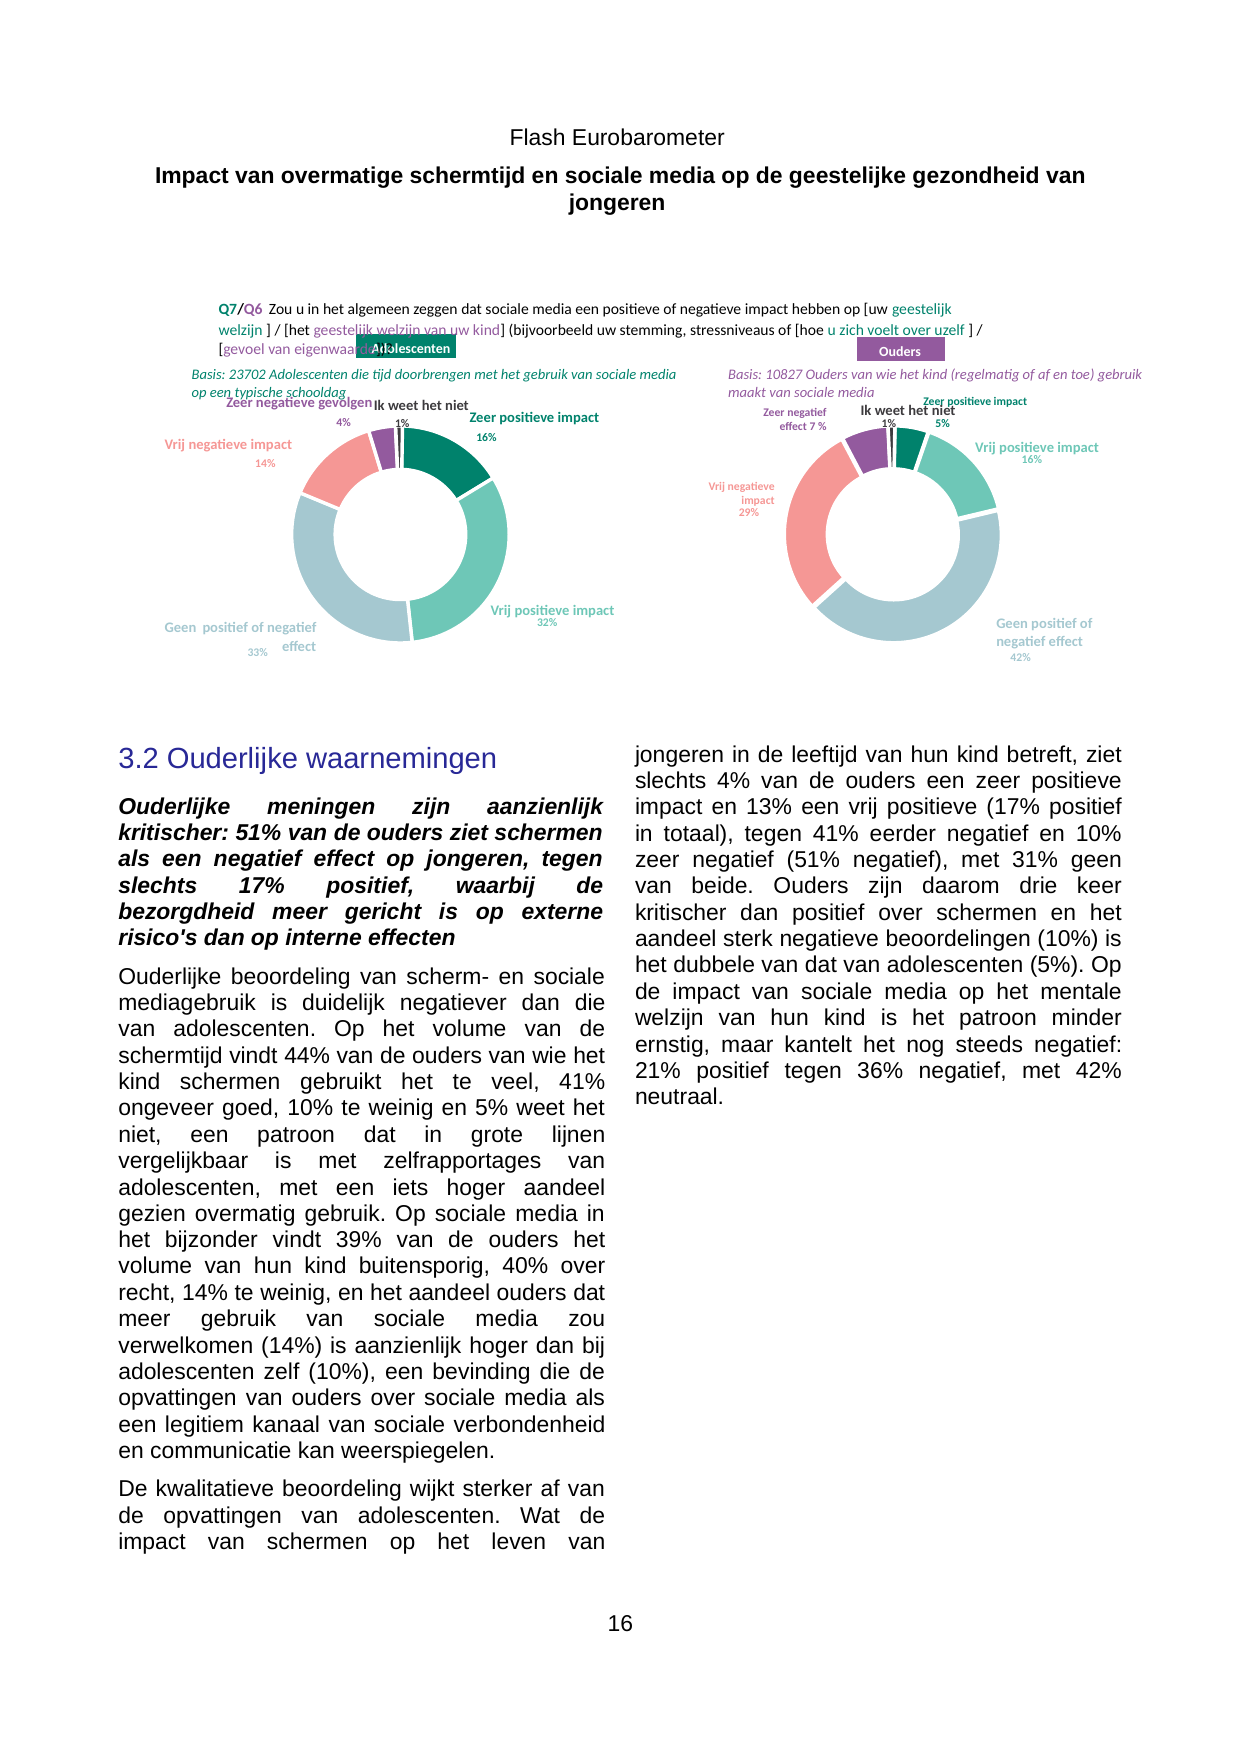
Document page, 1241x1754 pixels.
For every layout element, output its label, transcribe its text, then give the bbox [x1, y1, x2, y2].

text Ouderlijke beoordeling van scherm- en sociale mediagebruik is duidelijk negatiever dan die van adolescenten. Op het volume van de schermtijd vindt 44% van de ouders van wie het kind schermen gebruikt het te veel, 41% ongeveer goed, 10% te weinig en 5% weet het niet, een patroon dat in grote lijnen vergelijkbaar is met zelfrapportages van adolescenten, met een iets hoger aandeel gezien overmatig gebruik. Op sociale media in het bijzonder vindt 39% van de ouders het volume van hun kind buitensporig, 40% over recht, 14% te weinig, en het aandeel ouders dat meer gebruik van sociale media zou verwelkomen (14%) is aanzienlijk hoger dan bij adolescenten zelf (10%), een bevinding die de opvattingen van ouders over sociale media als een legitiem kanaal van sociale verbondenheid en communicatie kan weerspiegelen. [118, 963, 605, 1463]
text De kwalitatieve beoordeling wijkt sterker af van de opvattingen van adolescenten. Wat de impact van schermen op het leven van jongeren in de leeftijd van hun kind betreft, ziet slechts 4% van de ouders een zeer positieve impact en 13% een vrij positieve (17% positief in totaal), tegen 41% eerder negatief en 10% zeer negatief (51% negatief), met 31% geen van beide. Ouders zijn daarom drie keer kritischer dan positief over schermen en het aandeel sterk negatieve beoordelingen (10%) is het dubbele van dat van adolescenten (5%). Op de impact van sociale media op het mentale welzijn van hun kind is het patroon minder ernstig, maar kantelt het nog steeds negatief: 21% positief tegen 36% negatief, met 42% neutraal. [118, 1475, 605, 1554]
text Ouderlijke meningen zijn aanzienlijk kritischer: 51% van de ouders ziet schermen als een negatief effect op jongeren, tegen slechts 17% positief, waarbij de bezorgdheid meer gericht is op externe risico's dan op interne effecten [118, 793, 605, 951]
subtitle 3.2 Ouderlijke waarnemingen [118, 265, 605, 774]
text De kwalitatieve beoordeling wijkt sterker af van de opvattingen van adolescenten. Wat de impact van schermen op het leven van jongeren in de leeftijd van hun kind betreft, ziet slechts 4% van de ouders een zeer positieve impact en 13% een vrij positieve (17% positief in totaal), tegen 41% eerder negatief en 10% zeer negatief (51% negatief), met 31% geen van beide. Ouders zijn daarom drie keer kritischer dan positief over schermen en het aandeel sterk negatieve beoordelingen (10%) is het dubbele van dat van adolescenten (5%). Op de impact van sociale media op het mentale welzijn van hun kind is het patroon minder ernstig, maar kantelt het nog steeds negatief: 21% positief tegen 36% negatief, met 42% neutraal. [635, 265, 1122, 1109]
